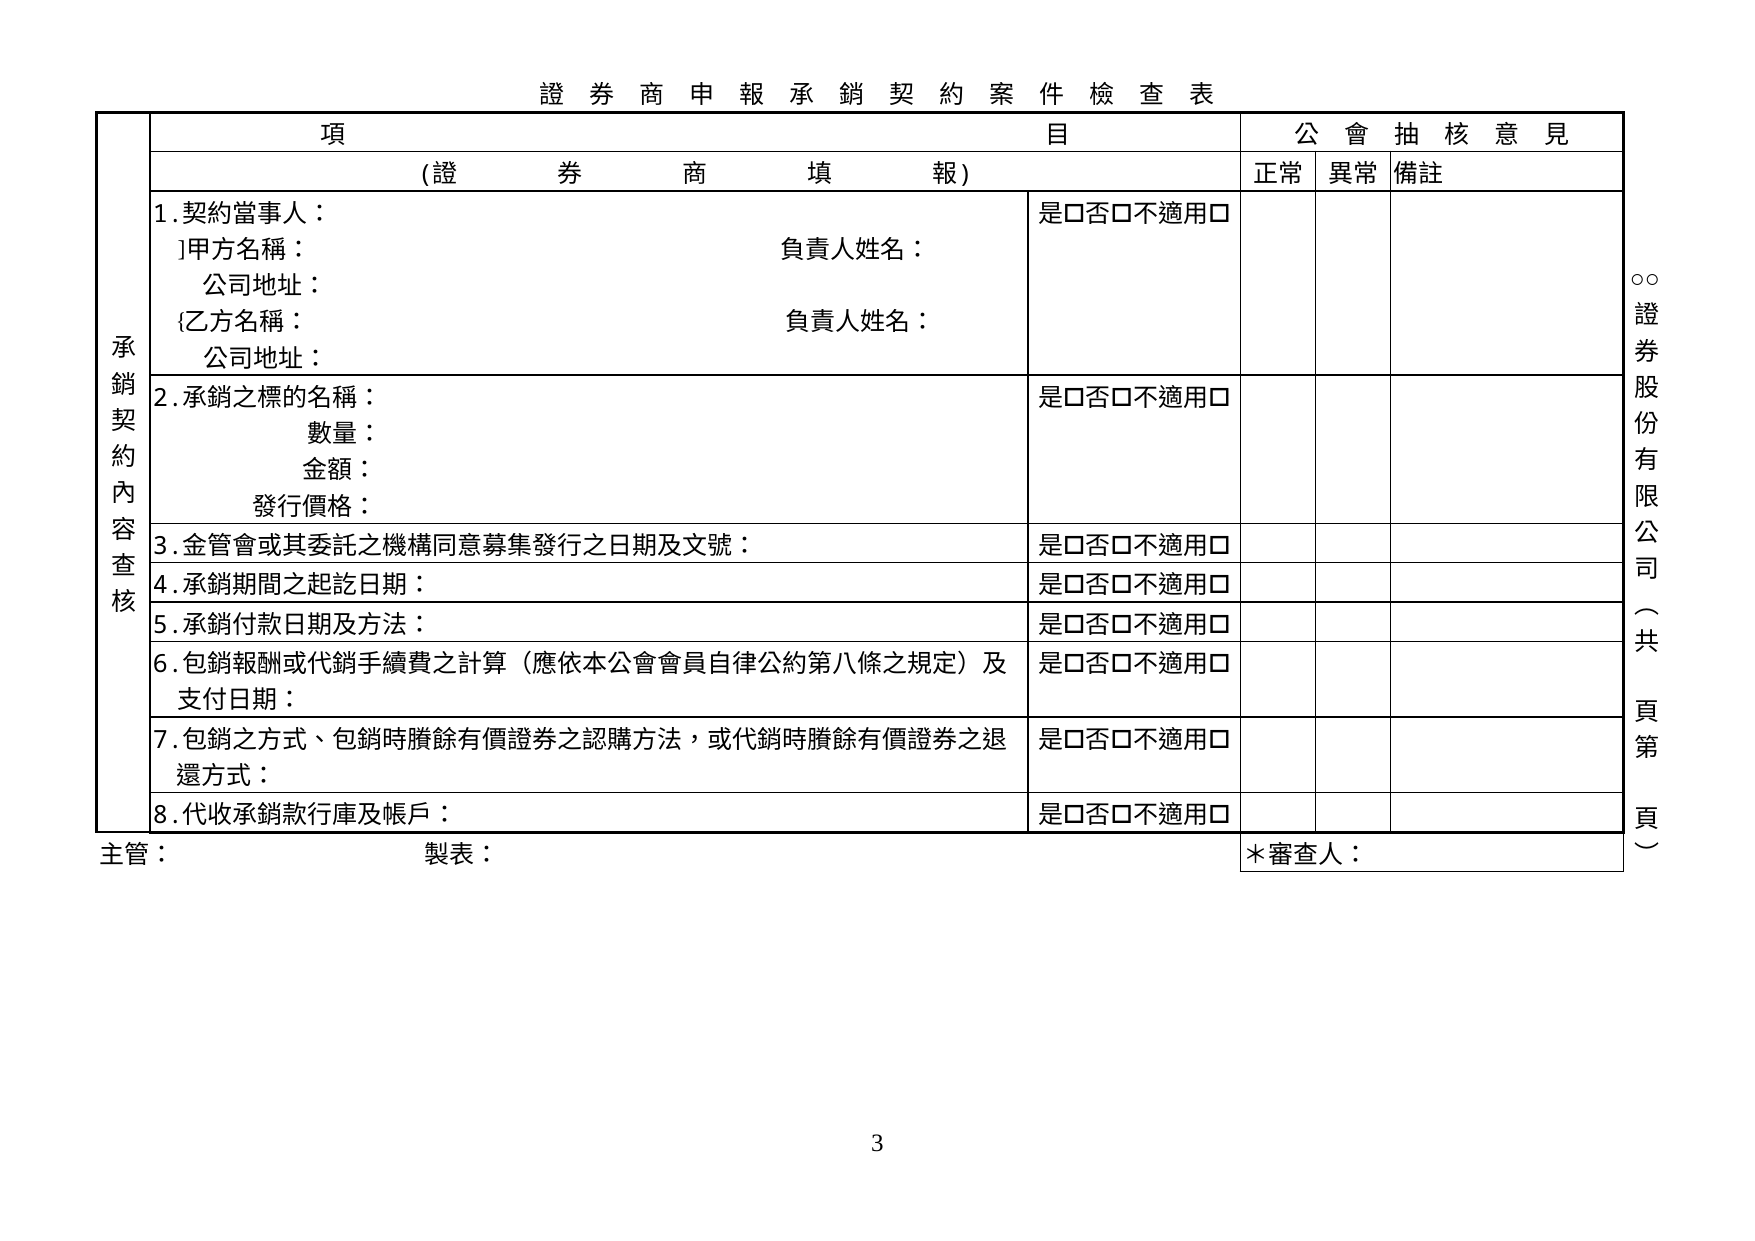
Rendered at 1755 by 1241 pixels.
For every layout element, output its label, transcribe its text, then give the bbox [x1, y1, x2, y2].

table_cell [1391, 642, 1622, 716]
table_cell [1391, 376, 1622, 522]
table_cell 是否不適用 [1029, 192, 1240, 374]
table_cell [1241, 376, 1315, 522]
table_cell 6.包銷報酬或代銷手續費之計算（應依本公會會員自律公約第八條之規定）及支付日期： [151, 642, 1027, 716]
table_cell [1391, 192, 1622, 374]
table_cell [1391, 793, 1622, 831]
table_cell 5.承銷付款日期及方法： [151, 603, 1027, 641]
table_cell ＊審查人： [1241, 834, 1623, 871]
table_cell [1391, 524, 1622, 562]
table_cell [1316, 563, 1390, 601]
table_cell [1241, 793, 1315, 831]
table_cell 是否不適用 [1029, 603, 1240, 641]
table_cell 3.金管會或其委託之機構同意募集發行之日期及文號： [151, 524, 1027, 562]
table_cell [1316, 718, 1390, 792]
table_cell [1316, 603, 1390, 641]
table_cell 主管： 製表： [97, 833, 1028, 871]
table_cell [1391, 563, 1622, 601]
table_header 項 目 [151, 114, 1240, 151]
table_cell 是否不適用 [1029, 376, 1240, 522]
table_cell [1316, 192, 1390, 374]
table_header 承 銷 契 約 內 容 查 核 [98, 114, 149, 831]
table_cell 是否不適用 [1029, 563, 1240, 601]
table_cell 是否不適用 [1029, 718, 1240, 792]
table_cell [1316, 793, 1390, 831]
table_cell [1241, 603, 1315, 641]
table_header ○○證券股份有限公司︵共 頁第 頁︶ [1624, 111, 1662, 871]
table_cell 正常 [1241, 152, 1315, 190]
table_cell [1241, 192, 1315, 374]
table_cell 2.承銷之標的名稱： 數量： 金額： 發行價格： [151, 376, 1027, 522]
text 證 券 商 申 報 承 銷 契 約 案 件 檢 查 表 [150, 75, 1604, 111]
table_cell 異常 [1316, 152, 1390, 190]
table_cell [1028, 834, 1240, 871]
table_cell 是否不適用 [1029, 642, 1240, 716]
table_cell 備註 [1391, 152, 1622, 190]
table_cell 7.包銷之方式、包銷時賸餘有價證券之認購方法，或代銷時賸餘有價證券之退還方式： [151, 718, 1027, 792]
table_cell [1391, 718, 1622, 792]
table_cell [1316, 524, 1390, 562]
table_cell 4.承銷期間之起訖日期： [151, 563, 1027, 601]
table_cell 是否不適用 [1029, 793, 1240, 831]
table_cell [1316, 642, 1390, 716]
table_cell [1241, 524, 1315, 562]
table_cell 是否不適用 [1029, 524, 1240, 562]
table_cell (證 券 商 填 報) [151, 152, 1240, 190]
table_cell [1241, 642, 1315, 716]
table_header 公 會 抽 核 意 見 [1241, 114, 1622, 151]
table_cell 8.代收承銷款行庫及帳戶： [151, 793, 1027, 831]
table_cell [1241, 718, 1315, 792]
table_cell 1.契約當事人： 甲方名稱： 負責人姓名： 公司地址： 乙方名稱： 負責人姓名： 公司地址： [151, 192, 1027, 374]
table_cell [1316, 376, 1390, 522]
table_cell [1241, 563, 1315, 601]
table_cell [1391, 603, 1622, 641]
